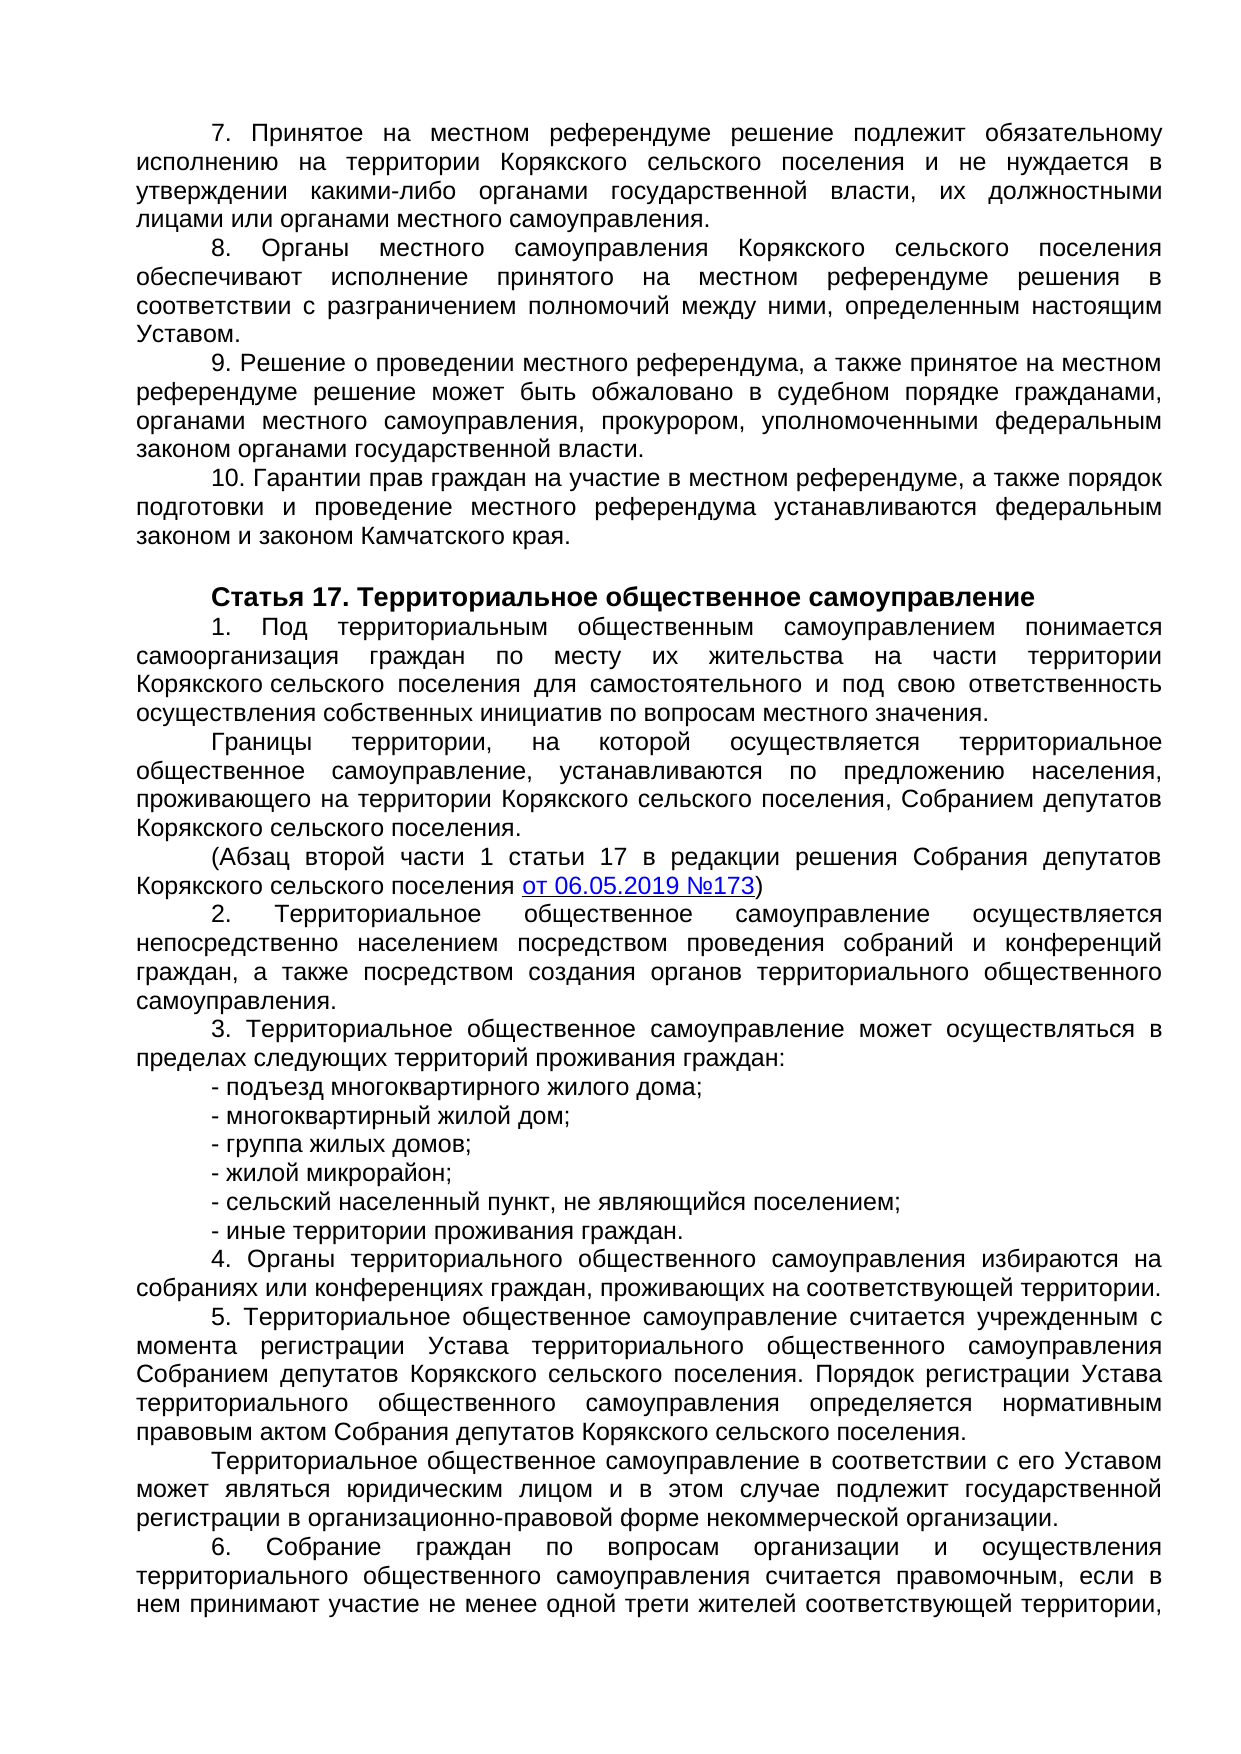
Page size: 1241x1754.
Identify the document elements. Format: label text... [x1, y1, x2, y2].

text Территориальное общественное самоуправление в соответствии с его Уставом может являться юридическим лицом и в этом случае подлежит государственной регистрации в организационно-правовой форме некоммерческой организации. [136, 1446, 1163, 1532]
text Границы территории, на которой осуществляется территориальное общественное самоуправление, устанавливаются по предложению населения, проживающего на территории Корякского сельского поселения, Собранием депутатов Корякского сельского поселения. [136, 727, 1163, 842]
text 1. Под территориальным общественным самоуправлением понимается самоорганизация граждан по месту их жительства на части территории Корякского сельского поселения для самостоятельного и под свою ответственность осуществления собственных инициатив по вопросам местного значения. [136, 612, 1163, 727]
text 9. Решение о проведении местного референдума, а также принятое на местном референдуме решение может быть обжаловано в судебном порядке гражданами, органами местного самоуправления, прокурором, уполномоченными федеральным законом органами государственной власти. [136, 348, 1163, 463]
text 6. Собрание граждан по вопросам организации и осуществления территориального общественного самоуправления считается правомочным, если в нем принимают участие не менее одной трети жителей соответствующей территории, [136, 1532, 1163, 1618]
text 10. Гарантии прав граждан на участие в местном референдуме, а также порядок подготовки и проведение местного референдума устанавливаются федеральным законом и законом Камчатского края. [136, 463, 1163, 549]
text 2. Территориальное общественное самоуправление осуществляется непосредственно населением посредством проведения собраний и конференций граждан, а также посредством создания органов территориального общественного самоуправления. [136, 899, 1163, 1014]
text 5. Территориальное общественное самоуправление считается учрежденным с момента регистрации Устава территориального общественного самоуправления Собранием депутатов Корякского сельского поселения. Порядок регистрации Устава территориального общественного самоуправления определяется нормативным правовым актом Собрания депутатов Корякского сельского поселения. [136, 1302, 1163, 1446]
text 7. Принятое на местном референдуме решение подлежит обязательному исполнению на территории Корякского сельского поселения и не нуждается в утверждении какими-либо органами государственной власти, их должностными лицами или органами местного самоуправления. [136, 118, 1163, 233]
text - жилой микрорайон; [136, 1158, 1163, 1187]
text 8. Органы местного самоуправления Корякского сельского поселения обеспечивают исполнение принятого на местном референдуме решения в соответствии с разграничением полномочий между ними, определенным настоящим Уставом. [136, 233, 1163, 348]
text 4. Органы территориального общественного самоуправления избираются на собраниях или конференциях граждан, проживающих на соответствующей территории. [136, 1244, 1163, 1302]
text (Абзац второй части 1 статьи 17 в редакции решения Собрания депутатов Корякского сельского поселения от 06.05.2019 №173) [136, 842, 1163, 899]
text - многоквартирный жилой дом; [136, 1101, 1163, 1129]
text - группа жилых домов; [136, 1129, 1163, 1158]
text Статья 17. Территориальное общественное самоуправление [136, 581, 1163, 612]
text - иные территории проживания граждан. [136, 1216, 1163, 1244]
text - подъезд многоквартирного жилого дома; [136, 1072, 1163, 1101]
text 3. Территориальное общественное самоуправление может осуществляться в пределах следующих территорий проживания граждан: [136, 1014, 1163, 1072]
text - сельский населенный пункт, не являющийся поселением; [136, 1187, 1163, 1216]
